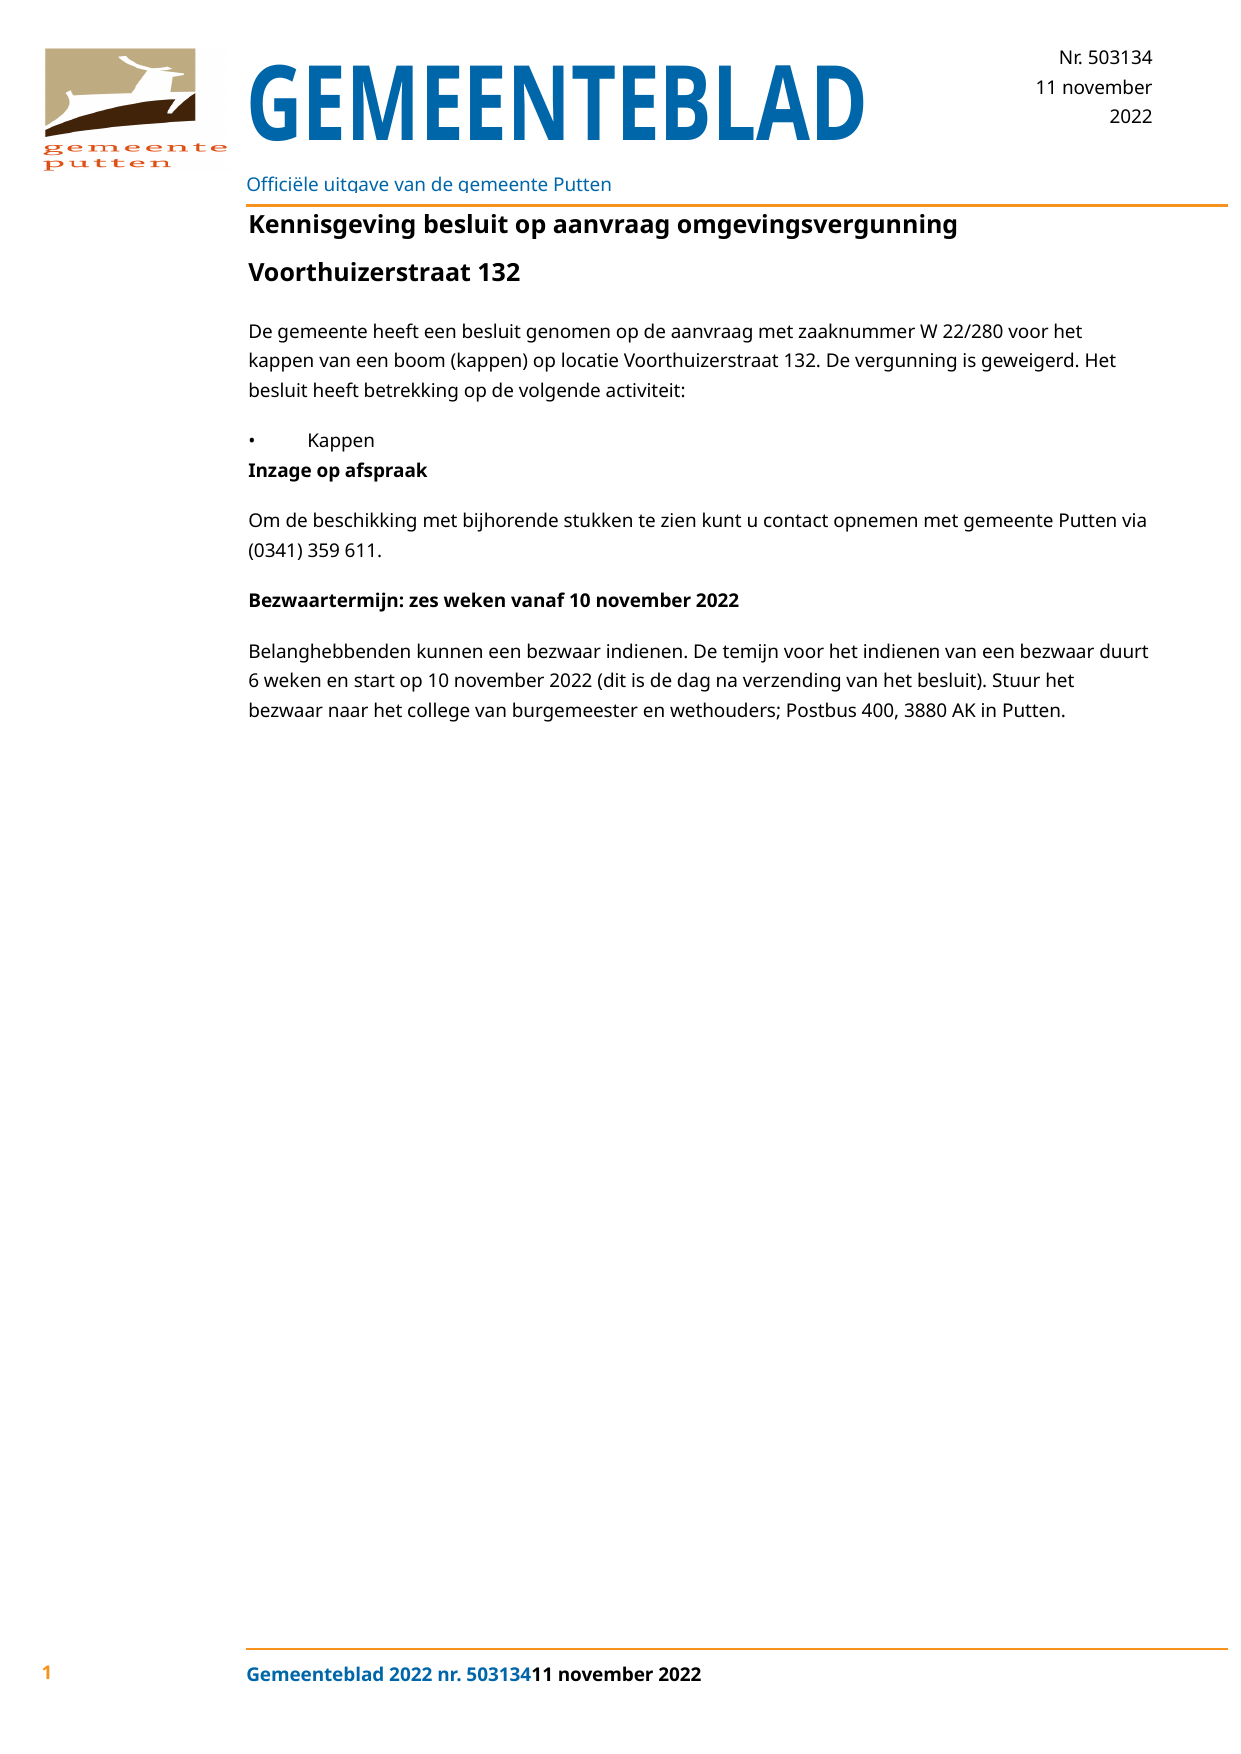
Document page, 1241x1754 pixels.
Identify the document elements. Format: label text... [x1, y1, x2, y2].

text Kennisgeving besluit op aanvraag omgevingsvergunning Voorthuizerstraat 132 [248, 207, 1152, 288]
text De gemeente heeft een besluit genomen op de aanvraag met zaaknummer W 22/280 voor het kappen van een boom (kappen) op locatie Voorthuizerstraat 132. De vergunning is geweigerd. Het besluit heeft betrekking op de volgende activiteit: [248, 318, 1152, 403]
text Belanghebbenden kunnen een bezwaar indienen. De temijn voor het indienen van een bezwaar duurt 6 weken en start op 10 november 2022 (dit is de dag na verzending van het besluit). Stuur het bezwaar naar het college van burgemeester en wethouders; Postbus 400, 3880 AK in Putten. [248, 638, 1152, 723]
list Kappen [248, 427, 1152, 453]
text Om de beschikking met bijhorende stukken te zien kunt u contact opnemen met gemeente Putten via (0341) 359 611. [248, 507, 1152, 563]
picture [41, 47, 231, 172]
text Bezwaartermijn: zes weken vanaf 10 november 2022 [248, 587, 1152, 613]
text Inzage op afspraak [248, 457, 1152, 483]
